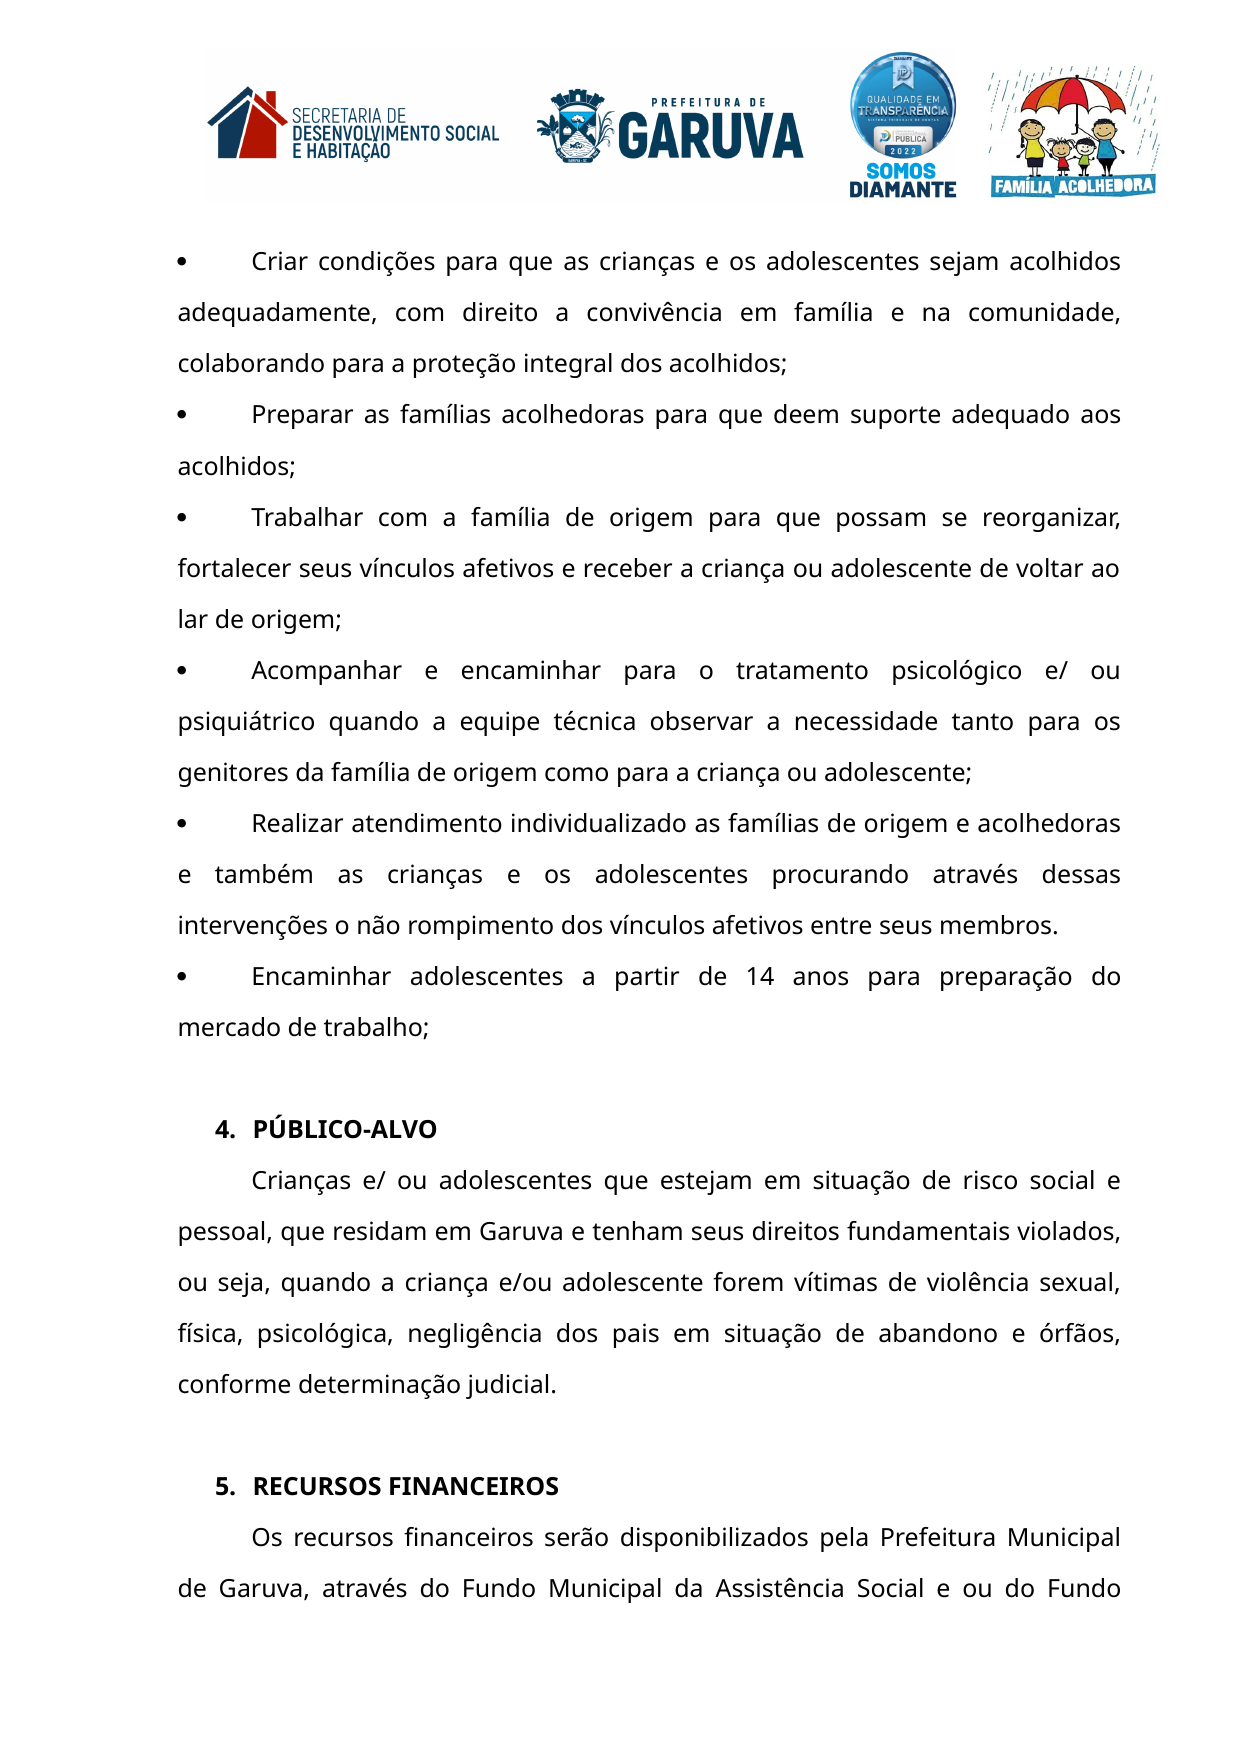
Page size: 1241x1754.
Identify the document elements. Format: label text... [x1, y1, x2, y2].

list Realizar atendimento individualizado as famílias de origem e acolhedoras e também as crianças e os adolescentes procurando através dessas intervenções o não rompimento dos vínculos afetivos entre seus membros. [177, 806, 1122, 942]
list Encaminhar adolescentes a partir de 14 anos para preparação do mercado de trabalho; [177, 959, 1122, 1044]
list Acompanhar e encaminhar para o tratamento psicológico e/ ou psiquiátrico quando a equipe técnica observar a necessidade tanto para os genitores da família de origem como para a criança ou adolescente; [177, 652, 1122, 788]
text Crianças e/ ou adolescentes que estejam em situação de risco social e pessoal, que residam em Garuva e tenham seus direitos fundamentais violados, ou seja, quando a criança e/ou adolescente forem vítimas de violência sexual, física, psicológica, negligência dos pais em situação de abandono e órfãos, conforme determinação judicial. [177, 1163, 1122, 1401]
list Trabalhar com a família de origem para que possam se reorganizar, fortalecer seus vínculos afetivos e receber a criança ou adolescente de voltar ao lar de origem; [177, 499, 1122, 635]
list RECURSOS FINANCEIROS [215, 1469, 1122, 1503]
text Os recursos financeiros serão disponibilizados pela Prefeitura Municipal de Garuva, através do Fundo Municipal da Assistência Social e ou do Fundo [177, 1520, 1122, 1605]
list Preparar as famílias acolhedoras para que deem suporte adequado aos acolhidos; [177, 397, 1122, 482]
list PÚBLICO-ALVO [215, 1112, 1122, 1146]
list Criar condições para que as crianças e os adolescentes sejam acolhidos adequadamente, com direito a convivência em família e na comunidade, colaborando para a proteção integral dos acolhidos; [177, 244, 1122, 380]
